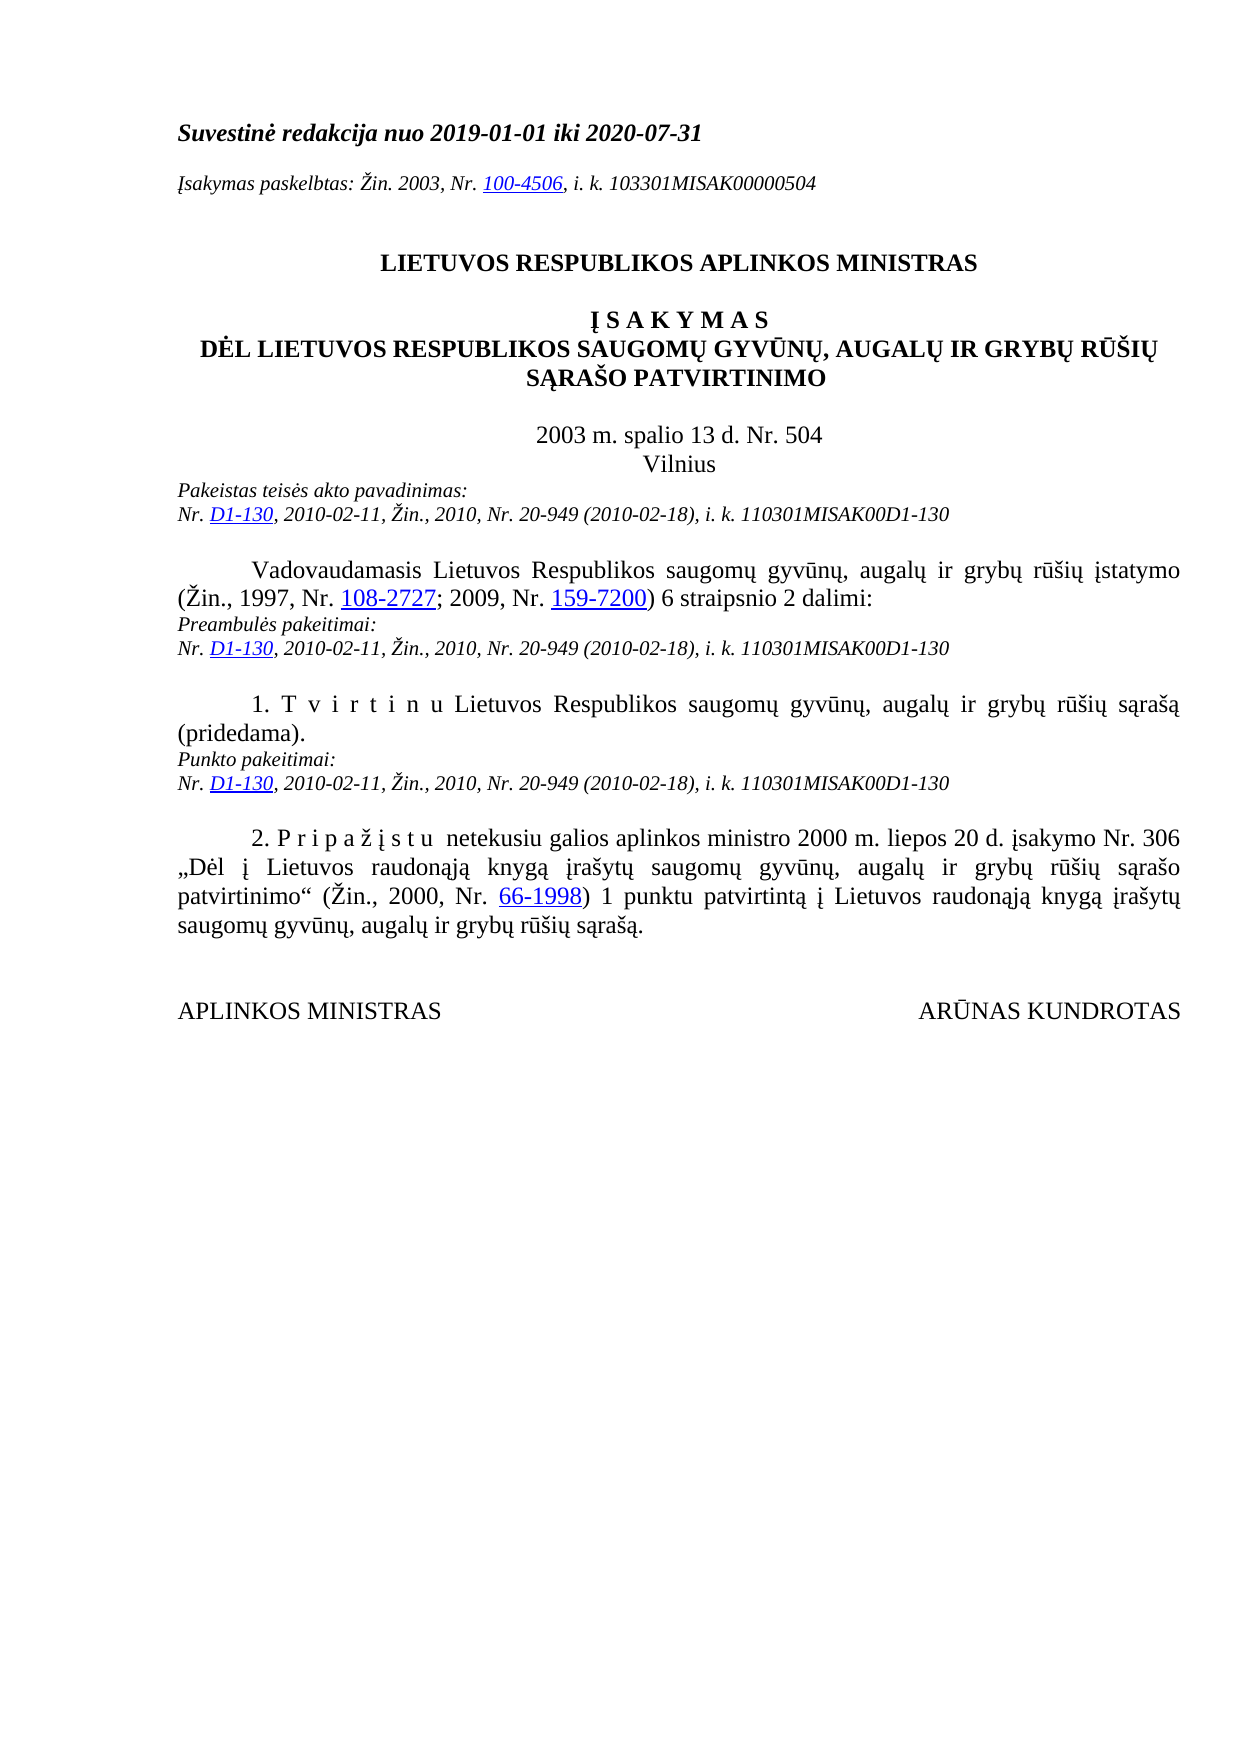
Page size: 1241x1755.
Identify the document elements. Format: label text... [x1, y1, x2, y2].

text LIETUVOS RESPUBLIKOS APLINKOS MINISTRAS [177, 248, 1181, 277]
text Nr. D1-130, 2010-02-11, Žin., 2010, Nr. 20-949 (2010-02-18), i. k. 110301MISAK00D1-130 [177, 636, 1181, 660]
text Vadovaudamasis Lietuvos Respublikos saugomų gyvūnų, augalų ir grybų rūšių įstatymo (Žin., 1997, Nr. 108-2727; 2009, Nr. 159-7200) 6 straipsnio 2 dalimi: [177, 555, 1181, 612]
text Vilnius [177, 449, 1181, 478]
text Nr. D1-130, 2010-02-11, Žin., 2010, Nr. 20-949 (2010-02-18), i. k. 110301MISAK00D1-130 [177, 771, 1181, 795]
text Preambulės pakeitimai: [177, 612, 1181, 636]
text 2003 m. spalio 13 d. Nr. 504 [177, 420, 1181, 449]
text 2. Pripažįstu netekusiu galios aplinkos ministro 2000 m. liepos 20 d. įsakymo Nr. 306 „Dėl į Lietuvos raudonąją knygą įrašytų saugomų gyvūnų, augalų ir grybų rūšių sąrašo patvirtinimo“ (Žin., 2000, Nr. 66-1998) 1 punktu patvirtintą į Lietuvos raudonąją knygą įrašytų saugomų gyvūnų, augalų ir grybų rūšių sąrašą. [177, 823, 1181, 938]
text 1. T v i r t i n u Lietuvos Respublikos saugomų gyvūnų, augalų ir grybų rūšių sąrašą (pridedama). [177, 689, 1181, 747]
text Įsakymas paskelbtas: Žin. 2003, Nr. 100-4506, i. k. 103301MISAK00000504 [177, 171, 1181, 195]
text DĖL LIETUVOS RESPUBLIKOS SAUGOMŲ GYVŪNŲ, AUGALŲ IR GRYBŲ RŪŠIŲ SĄRAŠO PATVIRTINIMO [177, 334, 1181, 392]
text Nr. D1-130, 2010-02-11, Žin., 2010, Nr. 20-949 (2010-02-18), i. k. 110301MISAK00D1-130 [177, 502, 1181, 526]
text Suvestinė redakcija nuo 2019-01-01 iki 2020-07-31 [177, 118, 1181, 147]
text Pakeistas teisės akto pavadinimas: [177, 478, 1181, 502]
text Į S A K Y M A S [177, 305, 1181, 334]
text APLINKOS MINISTRAS ARŪNAS KUNDROTAS [177, 996, 1181, 1025]
text Punkto pakeitimai: [177, 747, 1181, 771]
